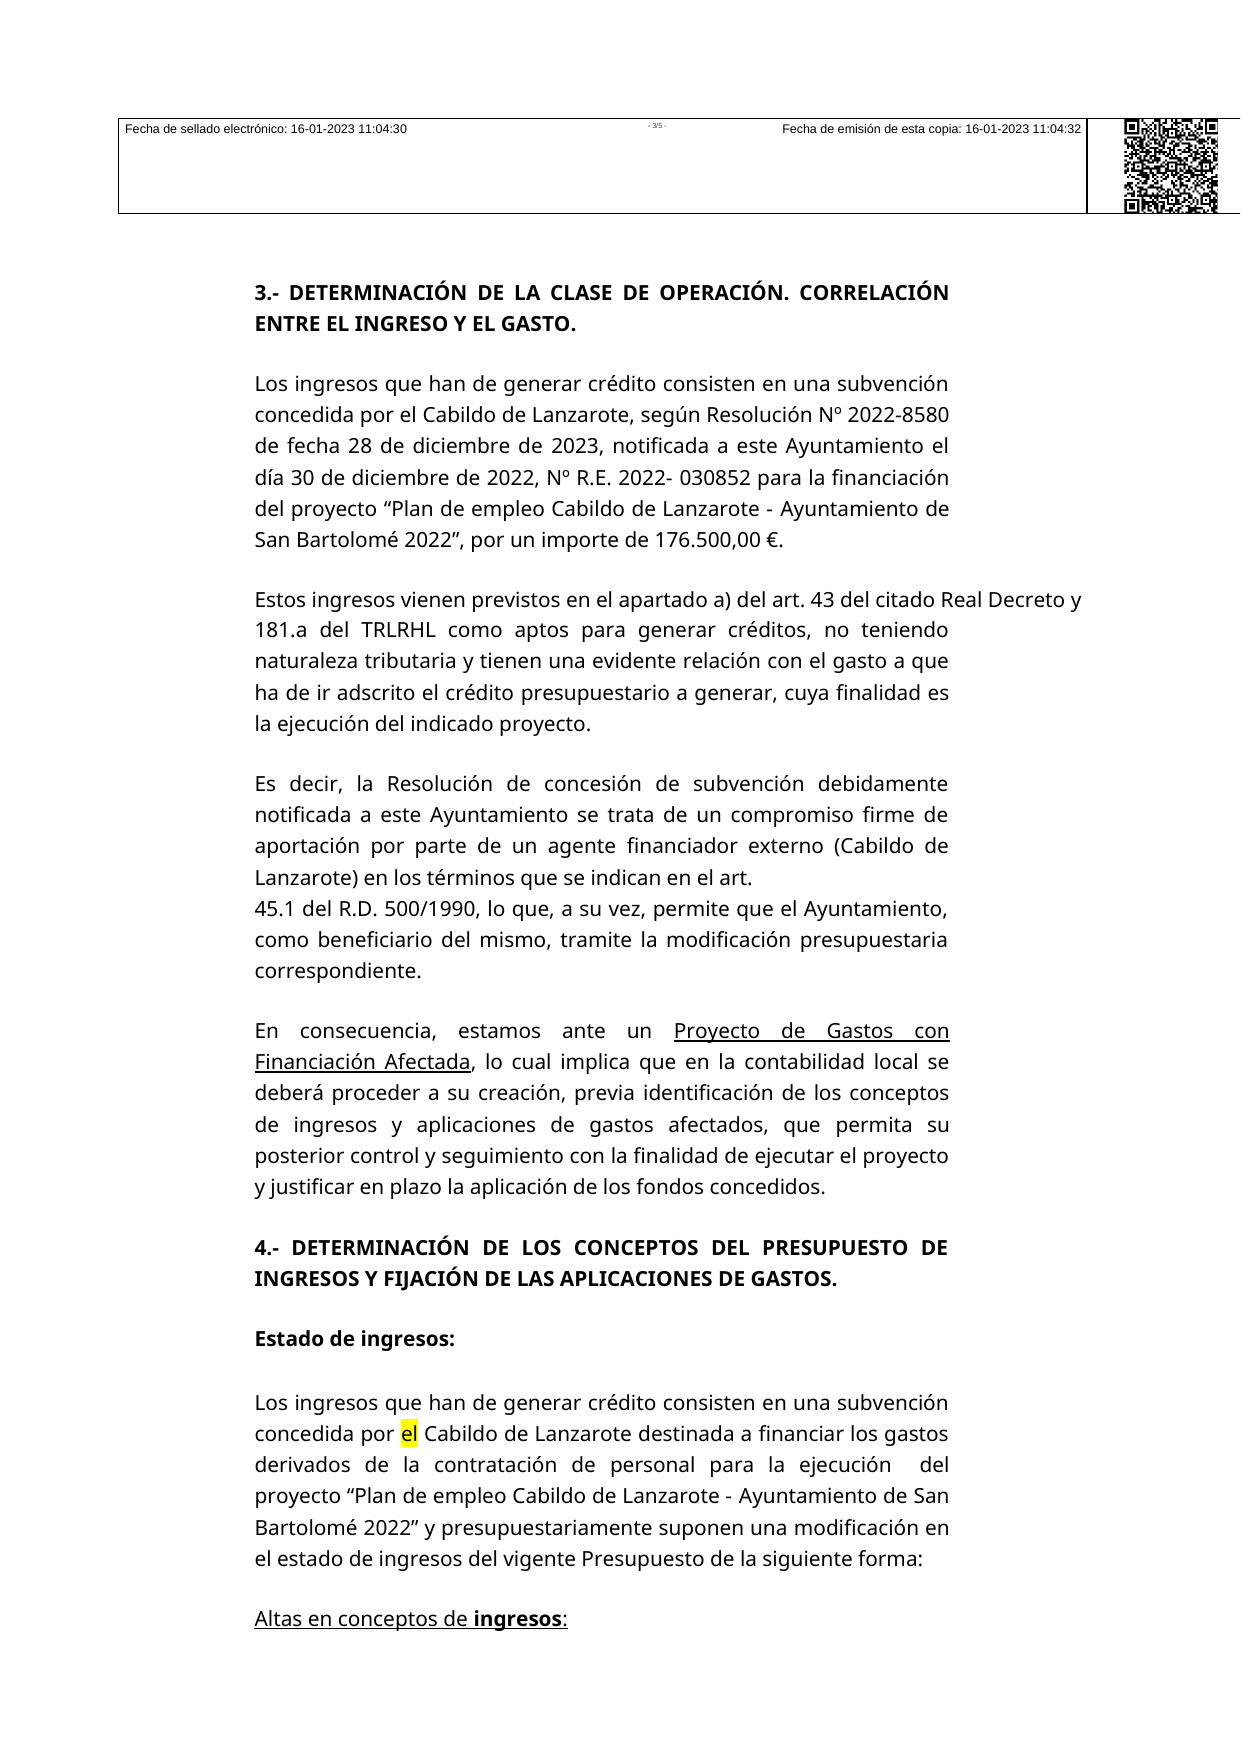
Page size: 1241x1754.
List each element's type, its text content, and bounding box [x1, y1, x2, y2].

text 45.1 del R.D. 500/1990, lo que, a su vez, permite que el Ayuntamiento, como beneficiario del mismo, tramite la modificación presupuestaria correspondiente. [254, 894, 949, 985]
text En consecuencia, estamos ante un Proyecto de Gastos con Financiación Afectada, lo cual implica que en la contabilidad local se deberá proceder a su creación, previa identificación de los conceptos de ingresos y aplicaciones de gastos afectados, que permita su posterior control y seguimiento con la finalidad de ejecutar el proyecto y justificar en plazo la aplicación de los fondos concedidos. [254, 1016, 950, 1201]
text 181.a del TRLRHL como aptos para generar créditos, no teniendo naturaleza tributaria y tienen una evidente relación con el gasto a que ha de ir adscrito el crédito presupuestario a generar, cuya finalidad es la ejecución del indicado proyecto. [254, 615, 950, 738]
table_header [1088, 119, 1124, 213]
text Estos ingresos vienen previstos en el apartado a) del art. 43 del citado Real Decreto y [254, 585, 1122, 613]
text Los ingresos que han de generar crédito consisten en una subvención concedida por el Cabildo de Lanzarote, según Resolución Nº 2022-8580 de fecha 28 de diciembre de 2023, notificada a este Ayuntamiento el día 30 de diciembre de 2022, Nº R.E. 2022- 030852 para la financiación del proyecto “Plan de empleo Cabildo de Lanzarote - Ayuntamiento de San Bartolomé 2022”, por un importe de 176.500,00 €. [254, 369, 950, 553]
text Estado de ingresos: [254, 1324, 1122, 1352]
text 4.- DETERMINACIÓN DE LOS CONCEPTOS DEL PRESUPUESTO DE INGRESOS Y FIJACIÓN DE LAS APLICACIONES DE GASTOS. [254, 1233, 949, 1292]
text 3.- DETERMINACIÓN DE LA CLASE DE OPERACIÓN. CORRELACIÓN ENTRE EL INGRESO Y EL GASTO. [254, 278, 950, 337]
table_header [1218, 119, 1240, 213]
text Altas en conceptos de ingresos: [254, 1604, 1122, 1632]
table_cell Fecha de sellado electrónico: 16-01-2023 11:04:30 - 3/5 - Fecha de emisión de esta copia: 16-01-2023 11:04:32 [119, 119, 1086, 213]
text Es decir, la Resolución de concesión de subvención debidamente notificada a este Ayuntamiento se trata de un compromiso firme de aportación por parte de un agente financiador externo (Cabildo de Lanzarote) en los términos que se indican en el art. [254, 769, 949, 891]
text Los ingresos que han de generar crédito consisten en una subvención concedida por el Cabildo de Lanzarote destinada a financiar los gastos derivados de la contratación de personal para la ejecución del proyecto “Plan de empleo Cabildo de Lanzarote - Ayuntamiento de San Bartolomé 2022” y presupuestariamente suponen una modificación en el estado de ingresos del vigente Presupuesto de la siguiente forma: [254, 1388, 950, 1572]
